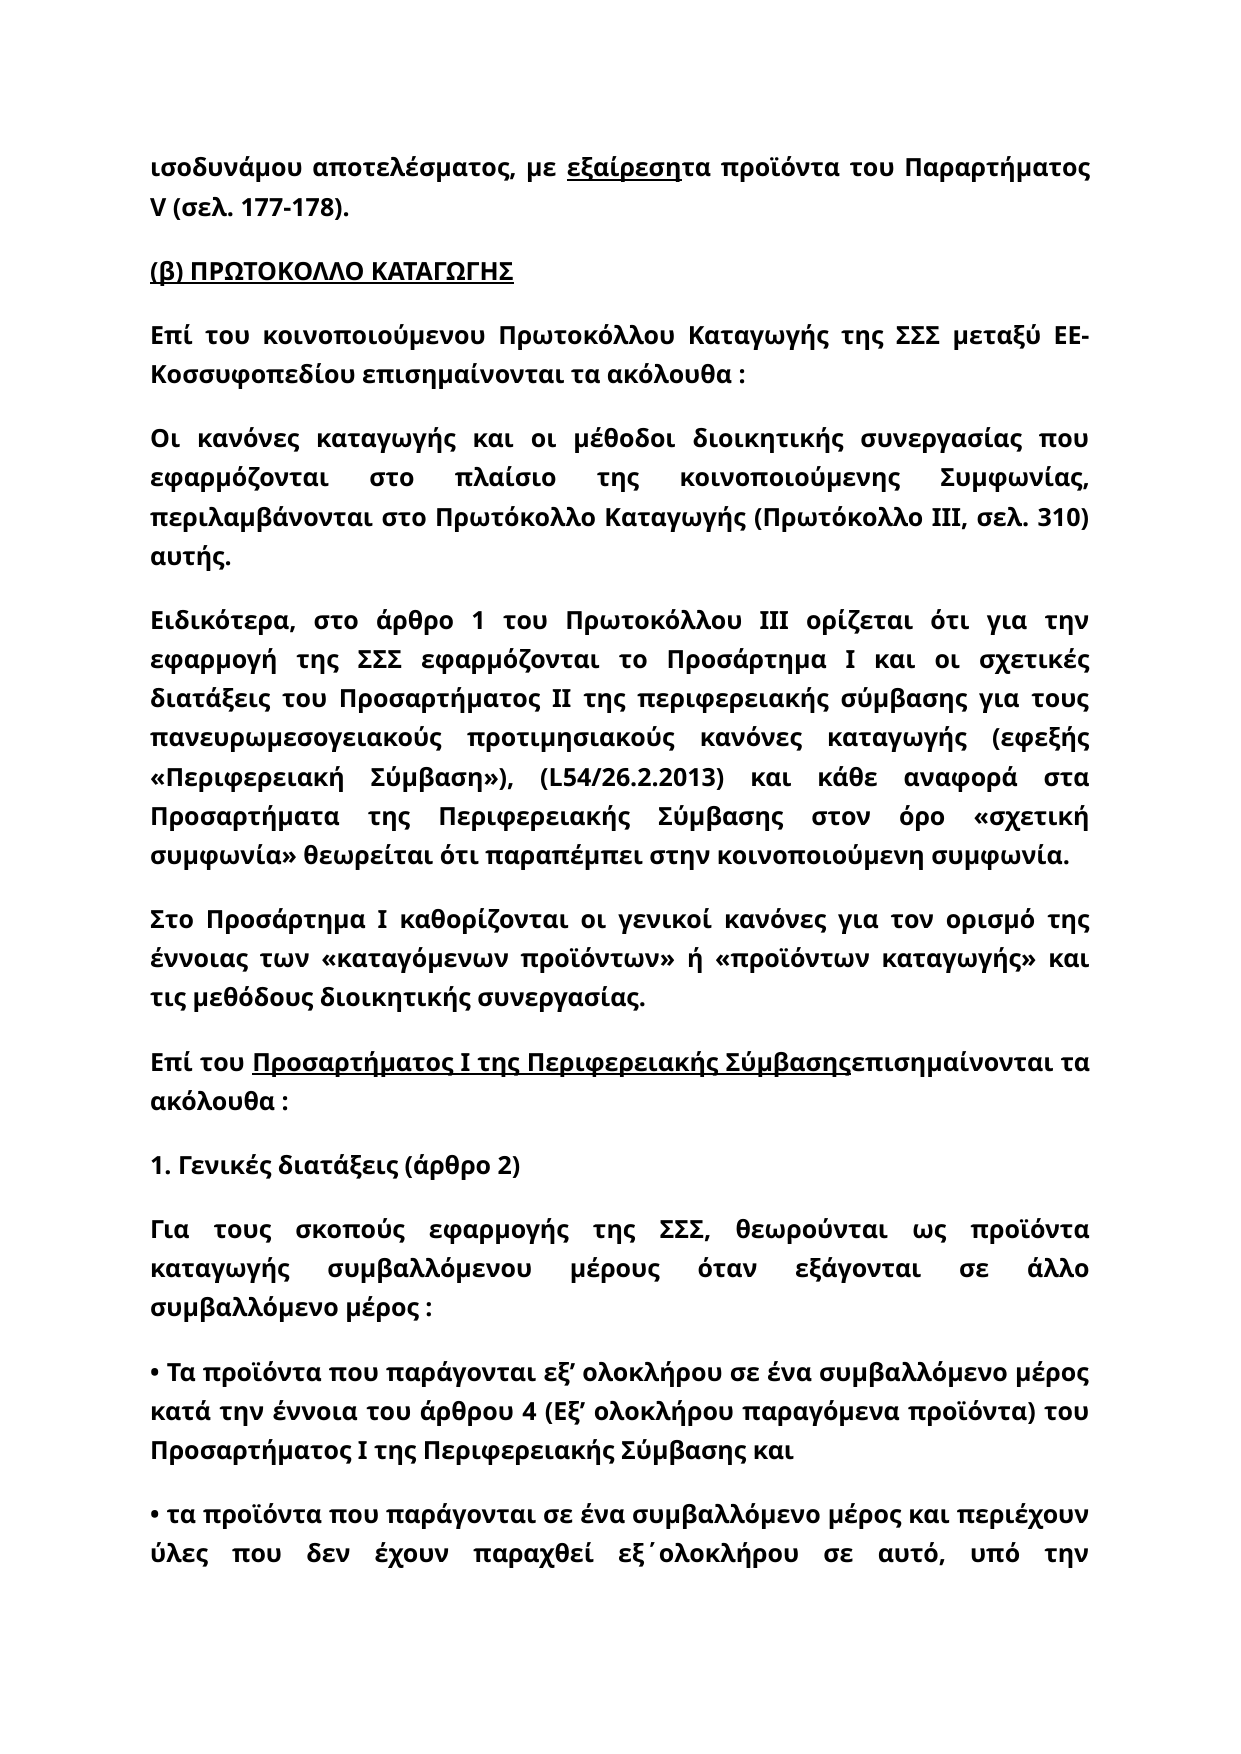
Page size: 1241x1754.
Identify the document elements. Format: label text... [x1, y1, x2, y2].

text 1. Γενικές διατάξεις (άρθρο 2) [150, 1147, 1090, 1182]
text Οι κανόνες καταγωγής και οι μέθοδοι διοικητικής συνεργασίας που εφαρμόζονται στο πλαίσιο της κοινοποιούμενης Συμφωνίας, περιλαμβάνονται στο Πρωτόκολλο Καταγωγής (Πρωτόκολλο ΙΙΙ, σελ. 310) αυτής. [150, 421, 1090, 572]
text Ειδικότερα, στο άρθρο 1 του Πρωτοκόλλου ΙΙΙ ορίζεται ότι για την εφαρμογή της ΣΣΣ εφαρμόζονται το Προσάρτημα Ι και οι σχετικές διατάξεις του Προσαρτήματος ΙΙ της περιφερειακής σύμβασης για τους πανευρωμεσογειακούς προτιμησιακούς κανόνες καταγωγής (εφεξής «Περιφερειακή Σύμβαση»), (L54/26.2.2013) και κάθε αναφορά στα Προσαρτήματα της Περιφερειακής Σύμβασης στον όρο «σχετική συμφωνία» θεωρείται ότι παραπέμπει στην κοινοποιούμενη συμφωνία. [150, 602, 1090, 872]
text Στο Προσάρτημα Ι καθορίζονται οι γενικοί κανόνες για τον ορισμό της έννοιας των «καταγόμενων προϊόντων» ή «προϊόντων καταγωγής» και τις μεθόδους διοικητικής συνεργασίας. [150, 902, 1090, 1014]
text • Τα προϊόντα που παράγονται εξ’ ολοκλήρου σε ένα συμβαλλόμενο μέρος κατά την έννοια του άρθρου 4 (Εξ’ ολοκλήρου παραγόμενα προϊόντα) του Προσαρτήματος Ι της Περιφερειακής Σύμβασης και [150, 1354, 1090, 1467]
text Επί του Προσαρτήματος Ι της Περιφερειακής Σύμβασηςεπισημαίνονται τα ακόλουθα : [150, 1044, 1090, 1117]
text ισοδυνάμου αποτελέσματος, με εξαίρεσητα προϊόντα του Παραρτήματος V (σελ. 177-178). [150, 150, 1090, 223]
text • τα προϊόντα που παράγονται σε ένα συμβαλλόμενο μέρος και περιέχουν ύλες που δεν έχουν παραχθεί εξ΄ολοκλήρου σε αυτό, υπό την [150, 1497, 1090, 1570]
text (β) ΠΡΩΤΟΚΟΛΛΟ ΚΑΤΑΓΩΓΗΣ [150, 253, 1090, 287]
text Επί του κοινοποιούμενου Πρωτοκόλλου Καταγωγής της ΣΣΣ μεταξύ ΕΕ-Κοσσυφοπεδίου επισημαίνονται τα ακόλουθα : [150, 317, 1090, 391]
text Για τους σκοπούς εφαρμογής της ΣΣΣ, θεωρούνται ως προϊόντα καταγωγής συμβαλλόμενου μέρους όταν εξάγονται σε άλλο συμβαλλόμενο μέρος : [150, 1212, 1090, 1324]
